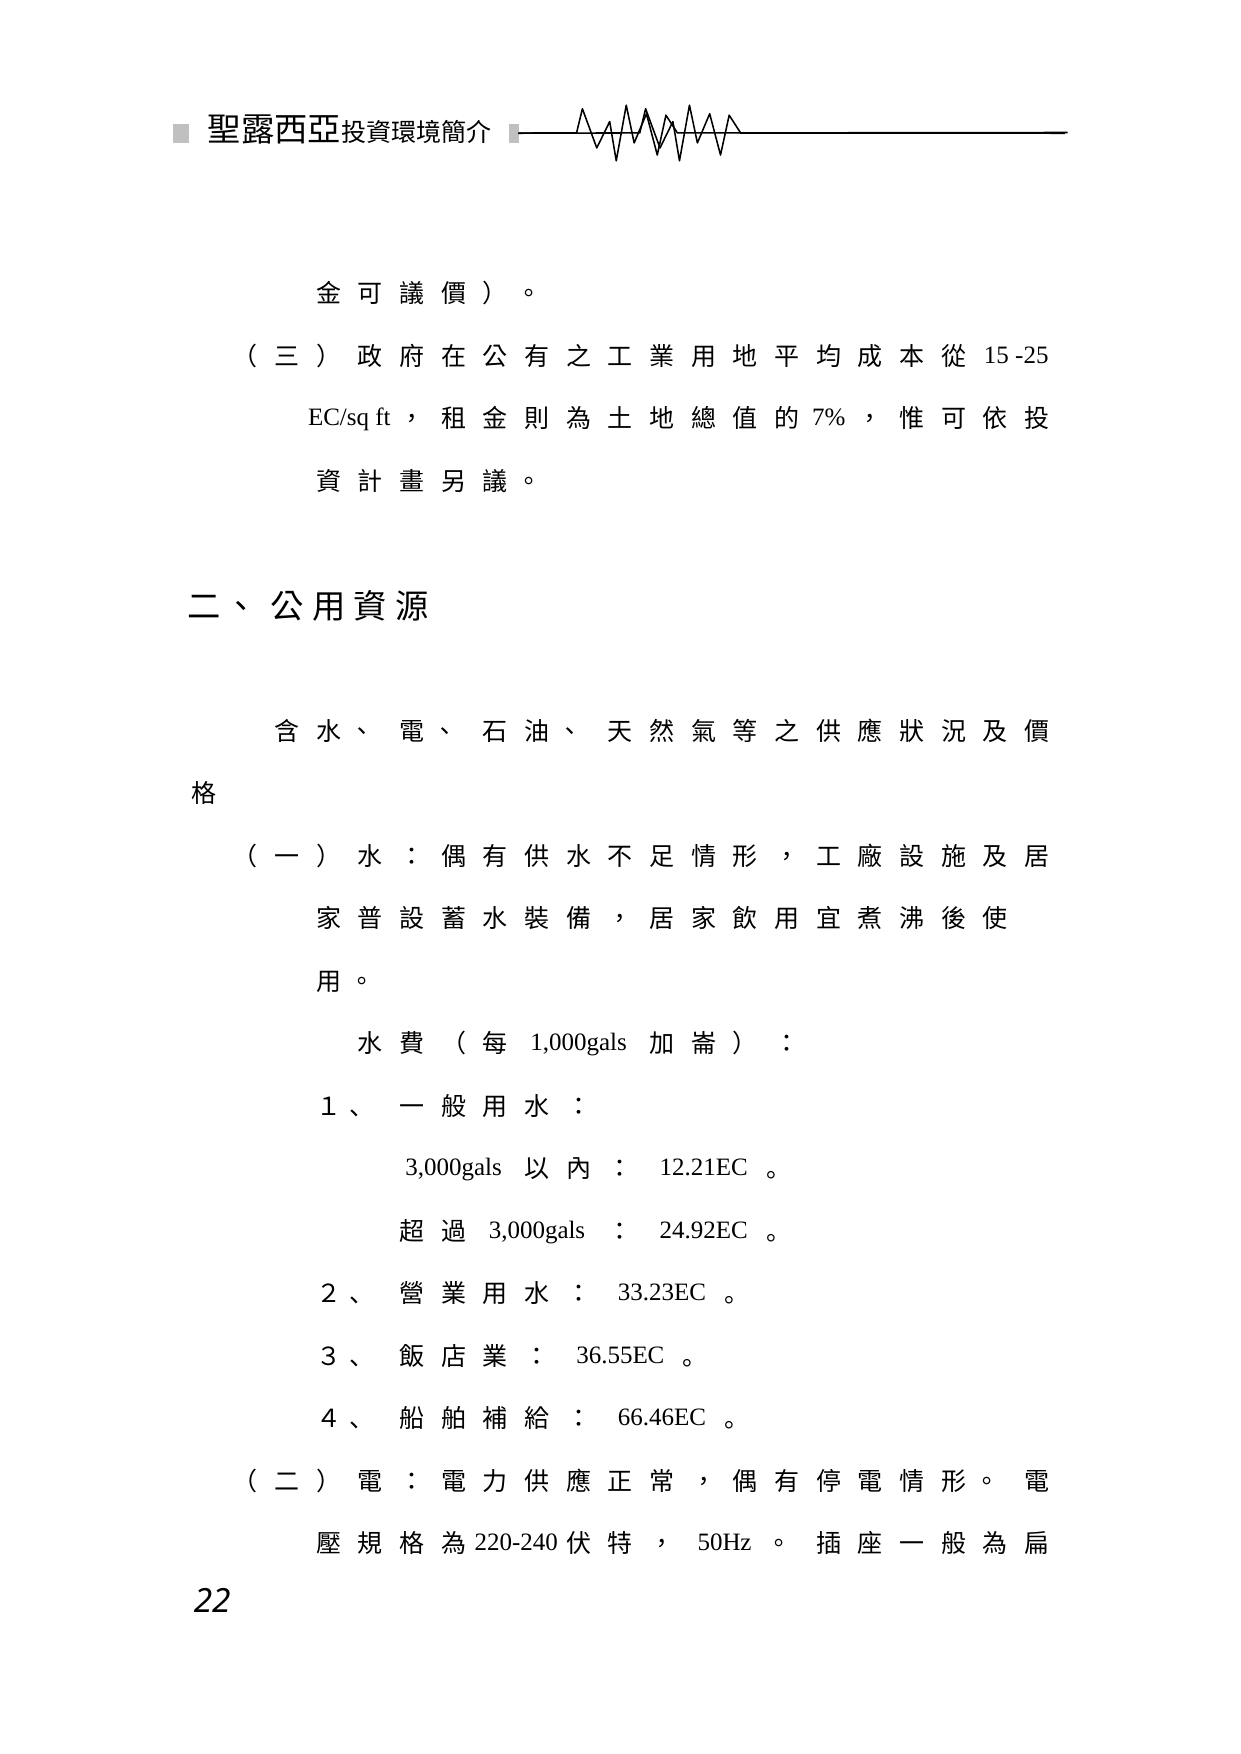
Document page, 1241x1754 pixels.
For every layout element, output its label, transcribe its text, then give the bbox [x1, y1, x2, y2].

text 3,000gals以內：12.21EC。 [281, 1125, 1058, 1188]
text ３、飯店業：36.55EC。 [281, 1313, 1058, 1375]
text （一）水：偶有供水不足情形，工廠設施及居家普設蓄水裝備，居家飲用宜煮沸後使用。 [207, 813, 1058, 1000]
text １、一般用水： [281, 1063, 1058, 1125]
text 金可議價）。 [207, 250, 1058, 313]
text ２、營業用水：33.23EC。 [281, 1250, 1058, 1313]
text （三）政府在公有之工業用地平均成本從15 -25 EC/sq ft，租金則為土地總值的7%，惟可依投資計畫另議。 [207, 313, 1058, 500]
text ４、船舶補給：66.46EC。 [281, 1375, 1058, 1438]
text 二、公用資源 [183, 563, 1058, 625]
text 超過3,000gals：24.92EC。 [281, 1188, 1058, 1250]
text （二）電：電力供應正常，偶有停電情形。電壓規格為220-240伏特，50Hz。插座一般為扁 [207, 1438, 1058, 1563]
text 含水、電、石油、天然氣等之供應狀況及價格 [183, 688, 1058, 813]
text 水費（每1,000gals加崙）： [183, 1000, 1058, 1063]
